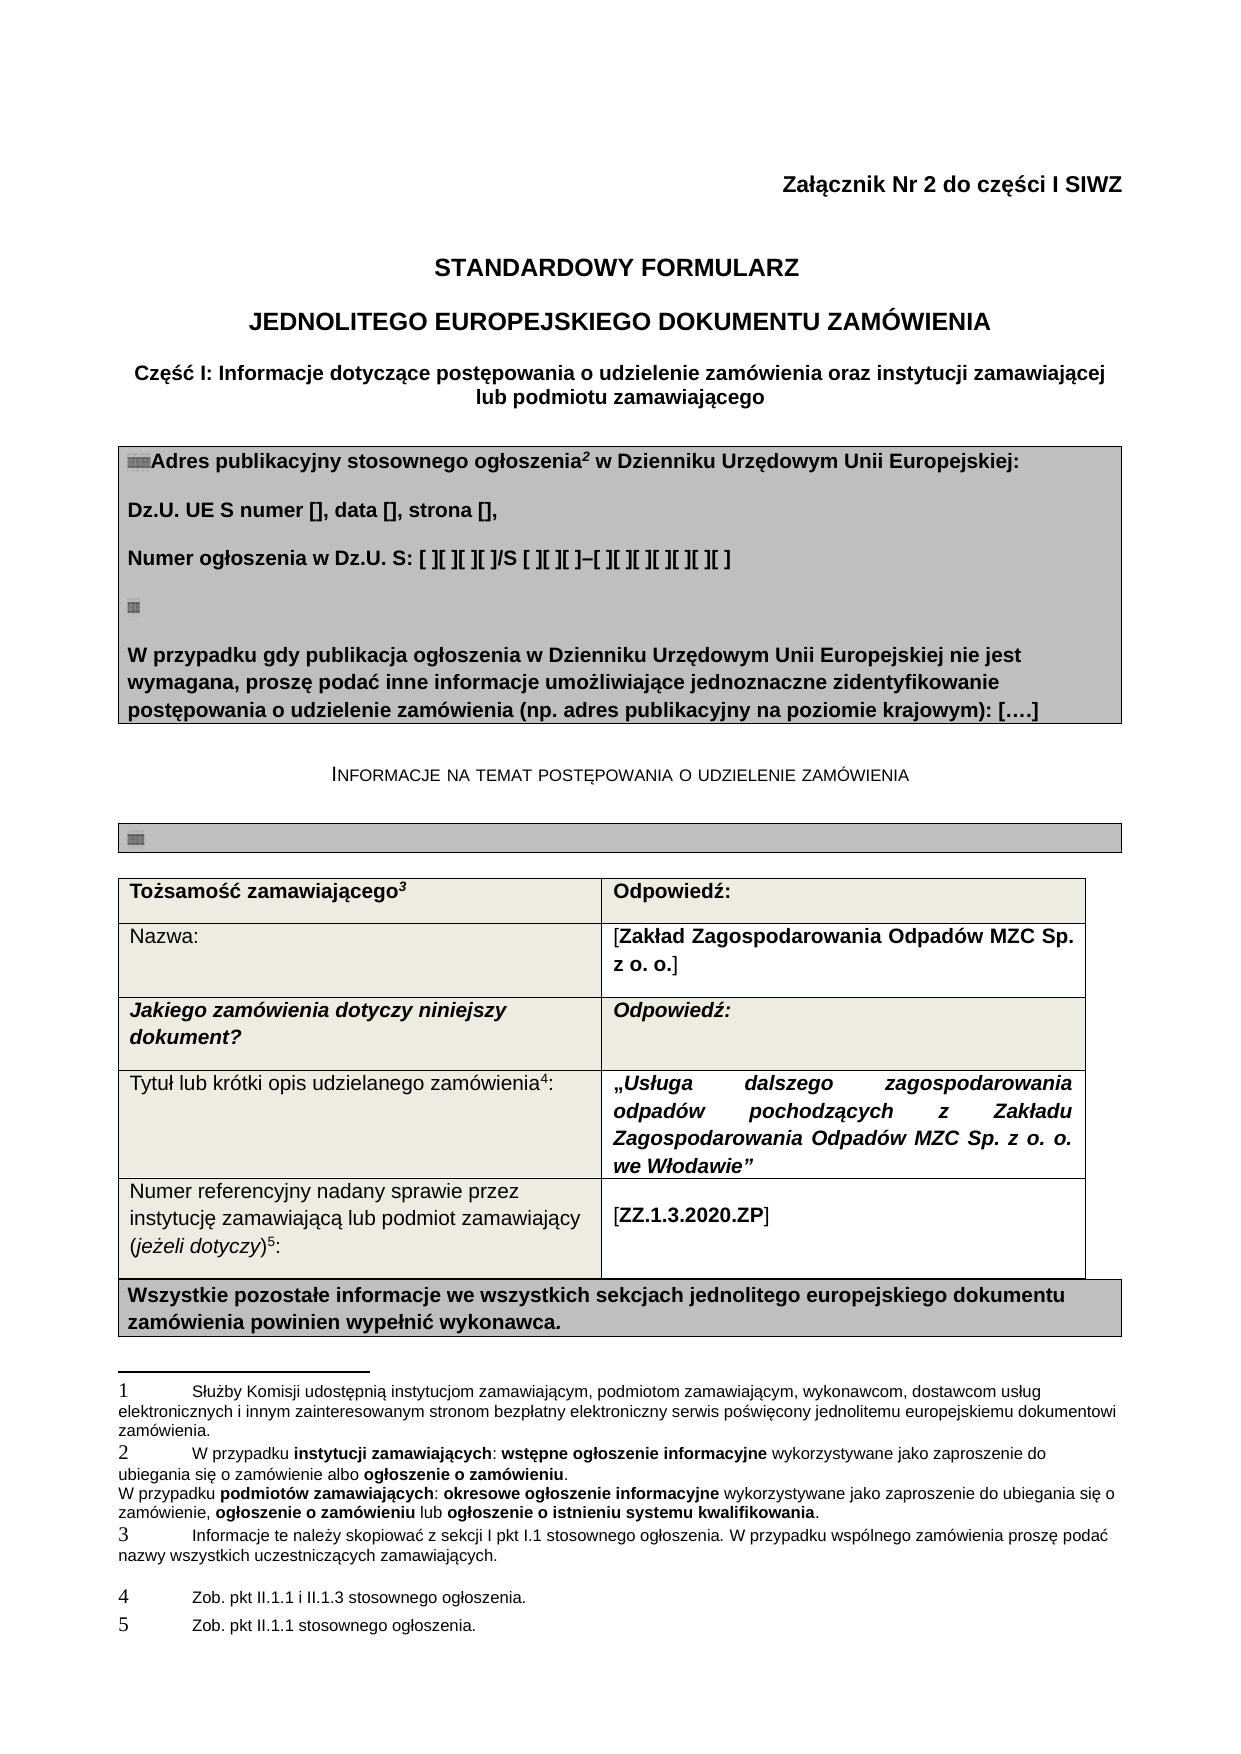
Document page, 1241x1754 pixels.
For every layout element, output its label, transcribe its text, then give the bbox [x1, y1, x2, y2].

text Załącznik Nr 2 do części I SIWZ [118, 171, 1122, 197]
text Służby Komisji udostępnią instytucjom zamawiającym, podmiotom zamawiającym, wykonawcom, dostawcom usług elektronicznych i innym zainteresowanym stronom bezpłatny elektroniczny serwis poświęcony jednolitemu europejskiemu dokumentowi zamówienia. [118, 1378, 1122, 1440]
text Wszystkie pozostałe informacje we wszystkich sekcjach jednolitego europejskiego dokumentu zamówienia powinien wypełnić wykonawca. [119, 1280, 1121, 1336]
text Dz.U. UE S numer [], data [], strona [], [119, 494, 1121, 521]
title Informacje na temat postępowania o udzielenie zamówienia [118, 761, 1122, 785]
table_cell Jakiego zamówienia dotyczy niniejszy dokument? [119, 998, 601, 1070]
table_cell Numer referencyjny nadany sprawie przez instytucję zamawiającą lub podmiot zamawiający (jeżeli dotyczy): [119, 1179, 601, 1278]
text Jeżeli nie opublikowano zaproszenia do ubiegania się o zamówienie w Dz.U., instytucja zamawiająca lub podmiot zamawiający muszą wypełnić informacje umożliwiające jednoznaczne zidentyfikowanie postępowania o udzielenie zamówienia: [119, 591, 1121, 618]
table_header Tożsamość zamawiającego [119, 879, 601, 923]
table_cell Nazwa: [119, 924, 601, 997]
table_cell „Usługa dalszego zagospodarowania odpadów pochodzących z Zakładu Zagospodarowania Odpadów MZC Sp. z o. o. we Włodawie” [602, 1071, 1085, 1177]
table_cell Odpowiedź: [602, 998, 1085, 1070]
text W przypadku gdy publikacja ogłoszenia w Dzienniku Urzędowym Unii Europejskiej nie jest wymagana, proszę podać inne informacje umożliwiające jednoznaczne zidentyfikowanie postępowania o udzielenie zamówienia (np. adres publikacyjny na poziomie krajowym): [….] [119, 639, 1121, 723]
text Numer ogłoszenia w Dz.U. S: [ ][ ][ ][ ]/S [ ][ ][ ]–[ ][ ][ ][ ][ ][ ][ ] [119, 543, 1121, 570]
table_cell Tytuł lub krótki opis udzielanego zamówienia: [119, 1071, 601, 1177]
text Standardowy formularz [118, 253, 1122, 282]
table_cell [ZZ.1.3.2020.ZP] [602, 1179, 1085, 1278]
title Część I: Informacje dotyczące postępowania o udzielenie zamówienia oraz instytucji zamawiającej lub podmiotu zamawiającego [118, 361, 1122, 408]
text W przypadku postępowań o udzielenie zamówienia, w ramach których zaproszenie do ubiegania się o zamówienie opublikowano w Dzienniku Urzędowym Unii Europejskiej, informacje wymagane w części I zostaną automatycznie wyszukane, pod warunkiem że do utworzenia i wypełnienia jednolitego europejskiego dokumentu zamówienia wykorzystany zostanie elektroniczny serwis poświęcony jednolitemu europejskiemu dokumentowi zamówienia. Adres publikacyjny stosownego ogłoszenia w Dzienniku Urzędowym Unii Europejskiej: [119, 447, 1121, 473]
table_header Odpowiedź: [602, 879, 1085, 923]
text W przypadku instytucji zamawiających: wstępne ogłoszenie informacyjne wykorzystywane jako zaproszenie do ubiegania się o zamówienie albo ogłoszenie o zamówieniu. W przypadku podmiotów zamawiających: okresowe ogłoszenie informacyjne wykorzystywane jako zaproszenie do ubiegania się o zamówienie, ogłoszenie o zamówieniu lub ogłoszenie o istnieniu systemu kwalifikowania. [118, 1440, 1122, 1522]
text Informacje wymagane w części I zostaną automatycznie wyszukane, pod warunkiem że wyżej wymieniony elektroniczny serwis poświęcony jednolitemu europejskiemu dokumentowi zamówienia zostanie wykorzystany do utworzenia i wypełnienia tego dokumentu. W przeciwnym przypadku informacje te musi wypełnić wykonawca. [119, 824, 1121, 852]
table_cell [Zakład Zagospodarowania Odpadów MZC Sp. z o. o.] [602, 924, 1085, 997]
text jednolitego europejskiego dokumentu zamówienia [118, 307, 1122, 336]
